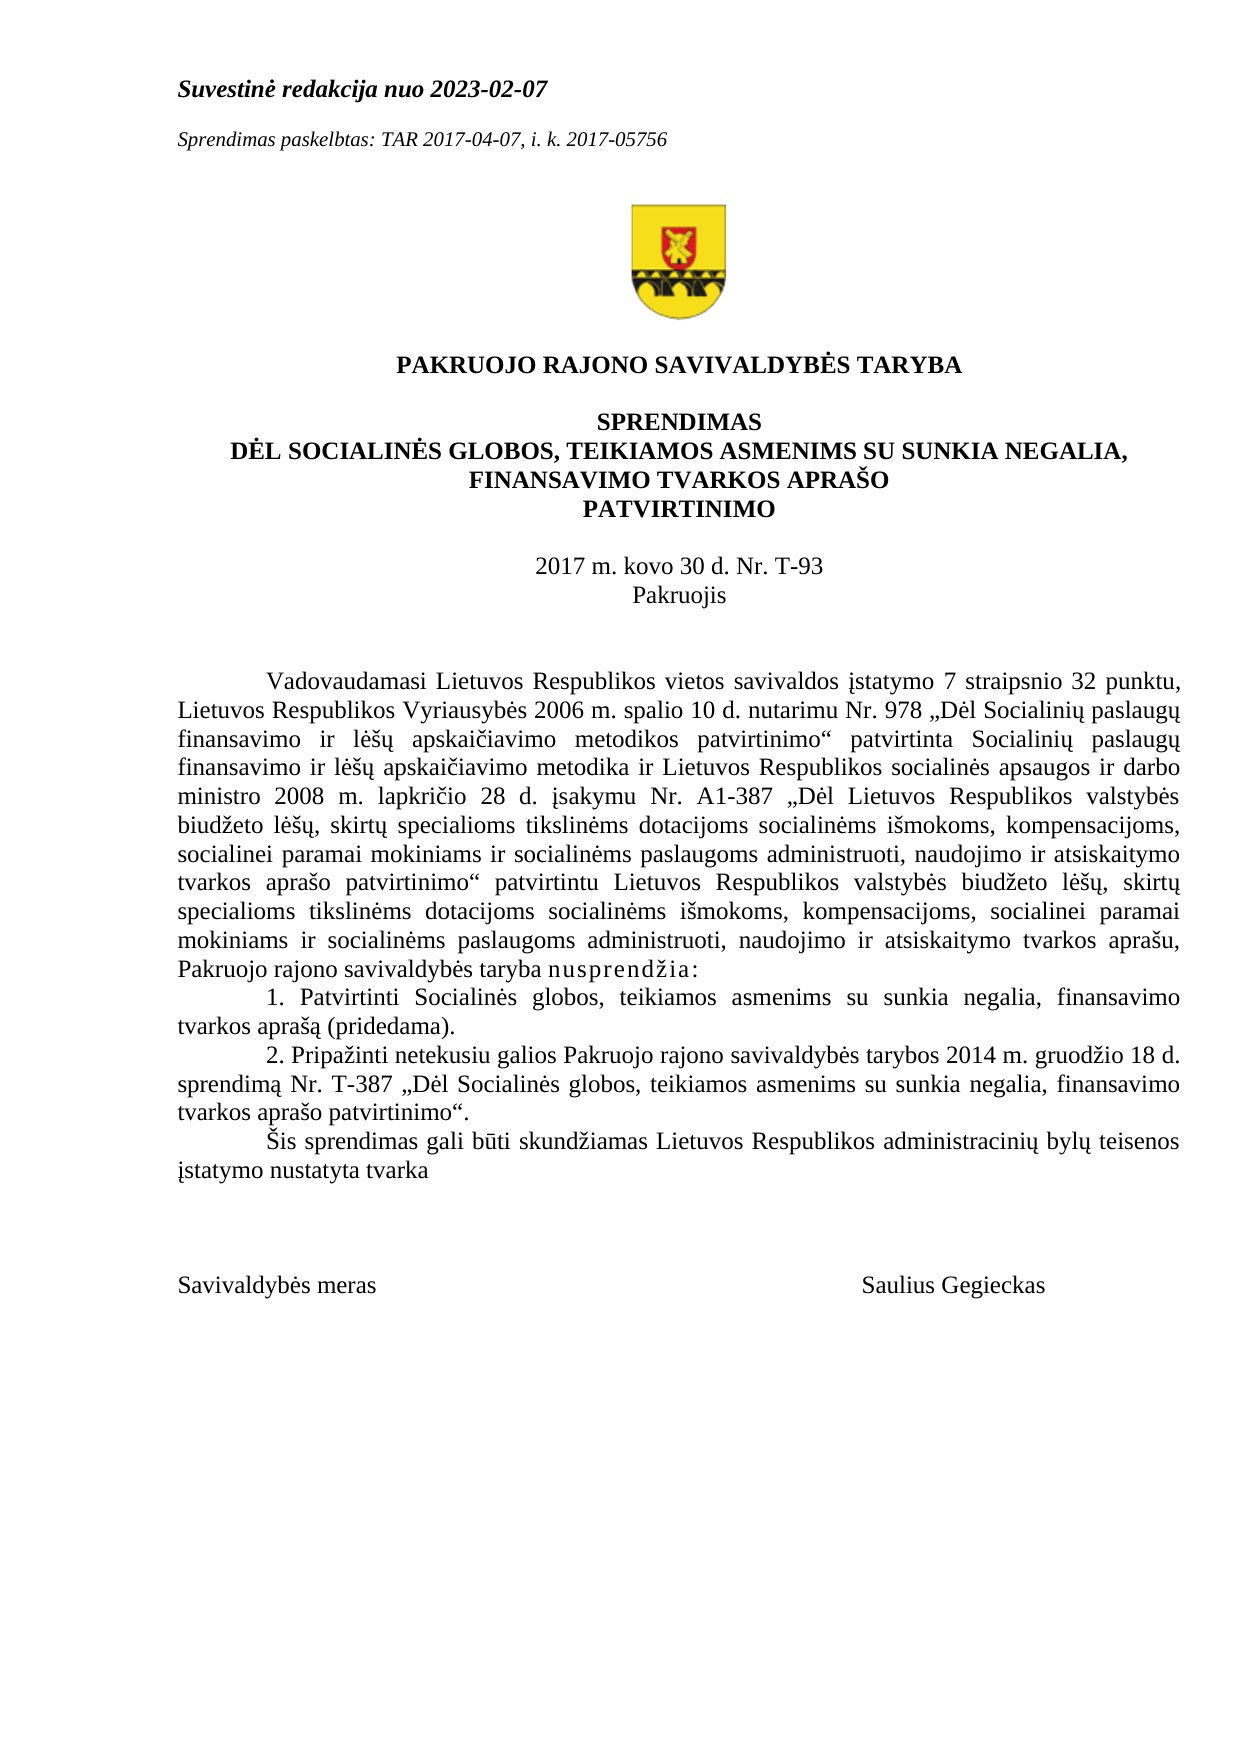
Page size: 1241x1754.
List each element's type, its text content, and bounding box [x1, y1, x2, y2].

text PATVIRTINIMO [177, 494, 1181, 522]
text 2. Pripažinti netekusiu galios Pakruojo rajono savivaldybės tarybos 2014 m. gruodžio 18 d. sprendimą Nr. T-387 „Dėl Socialinės globos, teikiamos asmenims su sunkia negalia, finansavimo tvarkos aprašo patvirtinimo“. [177, 1040, 1181, 1126]
text Suvestinė redakcija nuo 2023-02-07 [177, 74, 1181, 103]
text Savivaldybės meras Saulius Gegieckas [177, 1270, 1181, 1299]
text Pakruojis [177, 580, 1181, 609]
text Vadovaudamasi Lietuvos Respublikos vietos savivaldos įstatymo 7 straipsnio 32 punktu, Lietuvos Respublikos Vyriausybės 2006 m. spalio 10 d. nutarimu Nr. 978 „Dėl Socialinių paslaugų finansavimo ir lėšų apskaičiavimo metodikos patvirtinimo“ patvirtinta Socialinių paslaugų finansavimo ir lėšų apskaičiavimo metodika ir Lietuvos Respublikos socialinės apsaugos ir darbo ministro 2008 m. lapkričio 28 d. įsakymu Nr. A1-387 „Dėl Lietuvos Respublikos valstybės biudžeto lėšų, skirtų specialioms tikslinėms dotacijoms socialinėms išmokoms, kompensacijoms, socialinei paramai mokiniams ir socialinėms paslaugoms administruoti, naudojimo ir atsiskaitymo tvarkos aprašo patvirtinimo“ patvirtintu Lietuvos Respublikos valstybės biudžeto lėšų, skirtų specialioms tikslinėms dotacijoms socialinėms išmokoms, kompensacijoms, socialinei paramai mokiniams ir socialinėms paslaugoms administruoti, naudojimo ir atsiskaitymo tvarkos aprašu, Pakruojo rajono savivaldybės taryba nusprendžia: [177, 666, 1181, 982]
text PAKRUOJO RAJONO SAVIVALDYBĖS TARYBA [177, 350, 1181, 379]
text SPRENDIMAS [177, 407, 1181, 436]
text 1. Patvirtinti Socialinės globos, teikiamos asmenims su sunkia negalia, finansavimo tvarkos aprašą (pridedama). [177, 982, 1181, 1040]
text Sprendimas paskelbtas: TAR 2017-04-07, i. k. 2017-05756 [177, 127, 1181, 151]
text Šis sprendimas gali būti skundžiamas Lietuvos Respublikos administracinių bylų teisenos įstatymo nustatyta tvarka [177, 1126, 1181, 1184]
text DĖL SOCIALINĖS GLOBOS, TEIKIAMOS ASMENIMS SU SUNKIA NEGALIA, FINANSAVIMO TVARKOS APRAŠO [177, 436, 1181, 494]
text 2017 m. kovo 30 d. Nr. T-93 [177, 551, 1181, 580]
